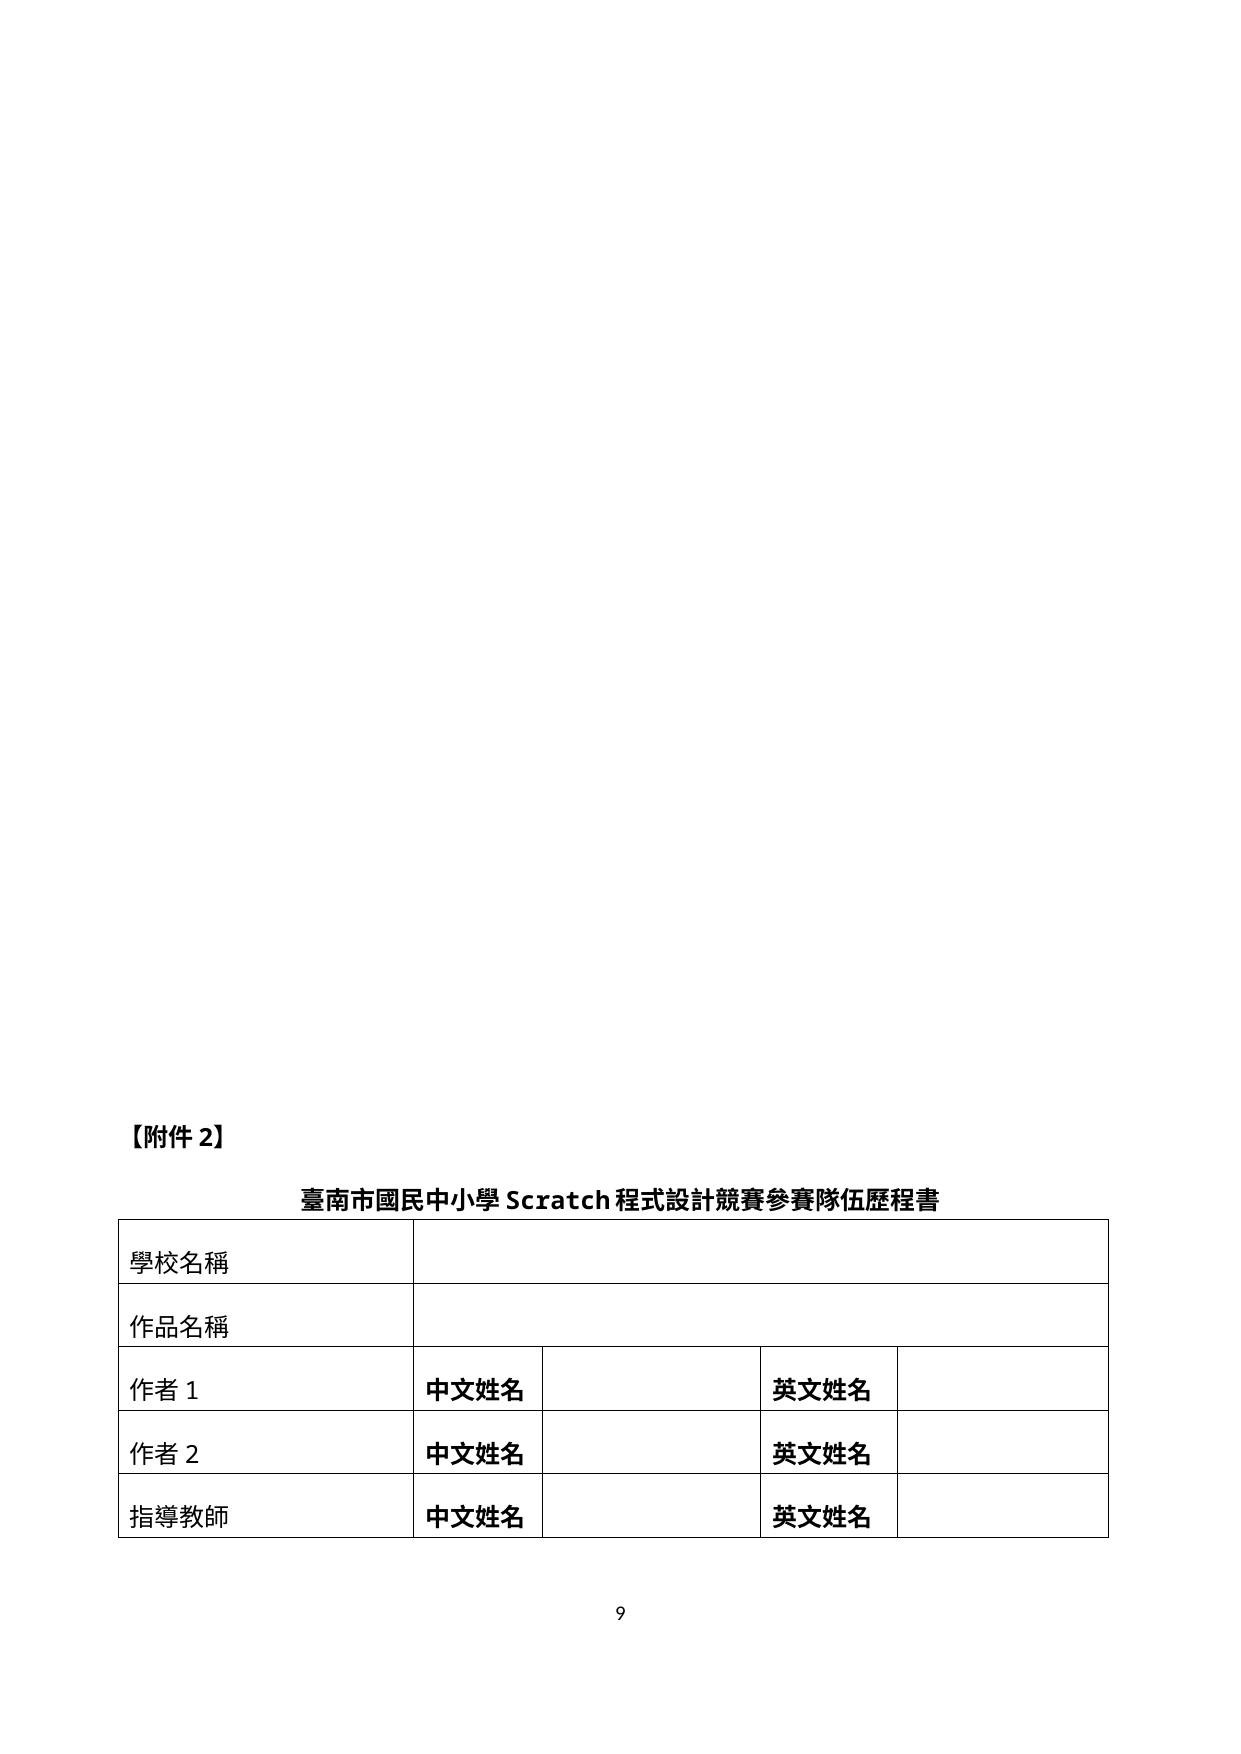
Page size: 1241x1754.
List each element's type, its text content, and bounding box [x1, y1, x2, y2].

table_cell 作者2 [119, 1411, 413, 1473]
table_cell 英文姓名 [761, 1474, 897, 1537]
table_header 學校名稱 [119, 1220, 413, 1283]
table_cell 指導教師 [119, 1474, 413, 1537]
table_cell [543, 1474, 760, 1537]
table_cell [543, 1411, 760, 1473]
text 【附件2】 [118, 1094, 1122, 1157]
table_cell 中文姓名 [414, 1411, 542, 1473]
table_cell 英文姓名 [761, 1347, 897, 1410]
table_cell [543, 1347, 760, 1410]
table_cell 中文姓名 [414, 1347, 542, 1410]
table_header [414, 1220, 1108, 1283]
table_cell [414, 1284, 1108, 1346]
table_cell [898, 1347, 1108, 1410]
table_cell 作者1 [119, 1347, 413, 1410]
table_cell [898, 1474, 1108, 1537]
text 臺南市國民中小學Scratch程式設計競賽參賽隊伍歷程書 [118, 1157, 1122, 1219]
table_cell [898, 1411, 1108, 1473]
table_cell 作品名稱 [119, 1284, 413, 1346]
table_cell 英文姓名 [761, 1411, 897, 1473]
table_cell 中文姓名 [414, 1474, 542, 1537]
